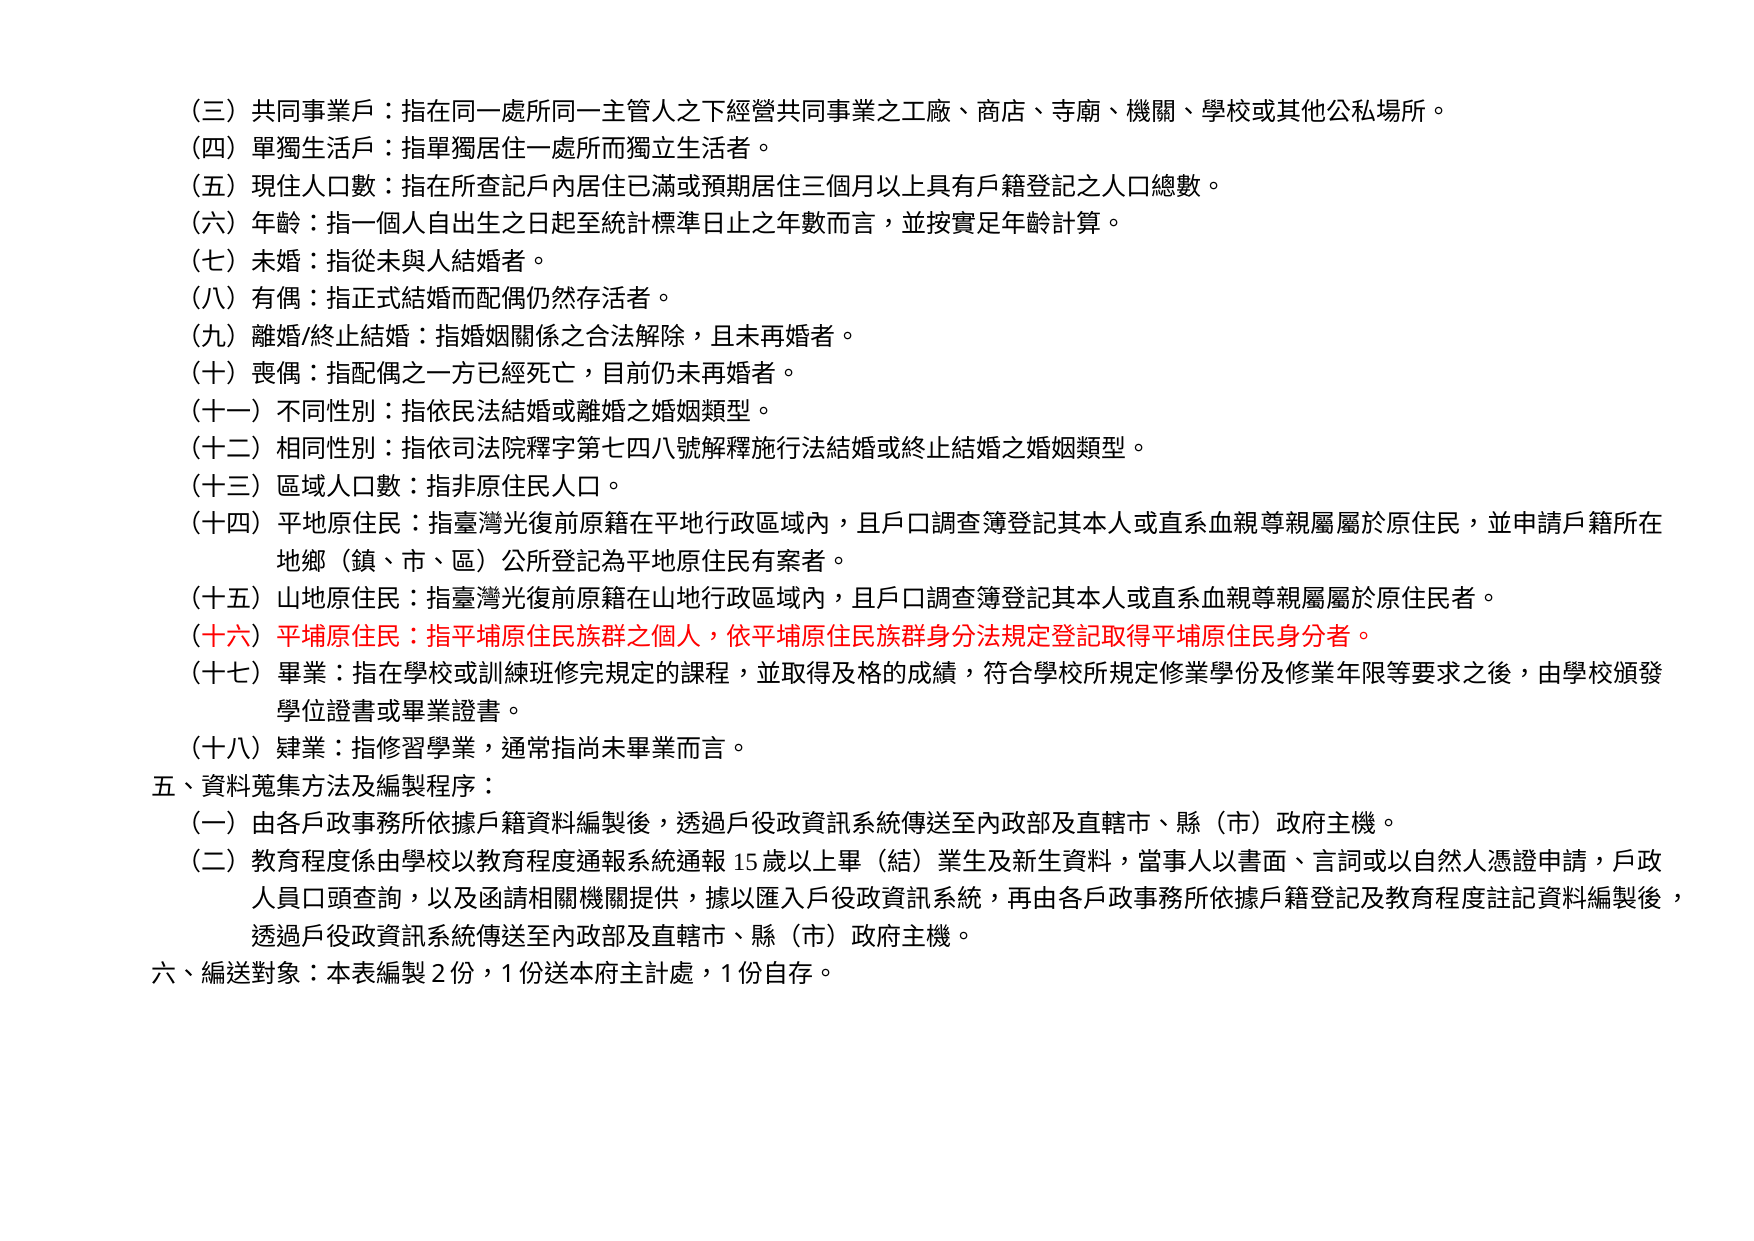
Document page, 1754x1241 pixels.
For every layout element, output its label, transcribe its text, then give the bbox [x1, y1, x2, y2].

text （十八）肄業：指修習學業，通常指尚未畢業而言。 [176, 728, 1665, 765]
text （十六）平埔原住民：指平埔原住民族群之個人，依平埔原住民族群身分法規定登記取得平埔原住民身分者。 [176, 615, 1665, 653]
text （十三）區域人口數：指非原住民人口。 [176, 465, 1665, 503]
text （八）有偶：指正式結婚而配偶仍然存活者。 [176, 278, 1665, 315]
text 六、編送對象：本表編製2份，1份送本府主計處，1份自存。 [126, 953, 1665, 990]
text （三）共同事業戶：指在同一處所同一主管人之下經營共同事業之工廠、商店、寺廟、機關、學校或其他公私場所。 [176, 90, 1665, 128]
text （二）教育程度係由學校以教育程度通報系統通報15歲以上畢（結）業生及新生資料，當事人以書面、言詞或以自然人憑證申請，戶政人員口頭查詢，以及函請相關機關提供，據以匯入戶役政資訊系統，再由各戶政事務所依據戶籍登記及教育程度註記資料編製後，透過戶役政資訊系統傳送至內政部及直轄市、縣（市）政府主機。 [176, 840, 1665, 953]
text 五、資料蒐集方法及編製程序： [151, 765, 1665, 803]
text （一）由各戶政事務所依據戶籍資料編製後，透過戶役政資訊系統傳送至內政部及直轄市、縣（市）政府主機。 [176, 803, 1665, 840]
text （十四）平地原住民：指臺灣光復前原籍在平地行政區域內，且戶口調查簿登記其本人或直系血親尊親屬屬於原住民，並申請戶籍所在地鄉（鎮、市、區）公所登記為平地原住民有案者。 [176, 503, 1665, 578]
text （六）年齡：指一個人自出生之日起至統計標準日止之年數而言，並按實足年齡計算。 [176, 203, 1665, 240]
text （十五）山地原住民：指臺灣光復前原籍在山地行政區域內，且戶口調查簿登記其本人或直系血親尊親屬屬於原住民者。 [176, 578, 1665, 615]
text （十七）畢業：指在學校或訓練班修完規定的課程，並取得及格的成績，符合學校所規定修業學份及修業年限等要求之後，由學校頒發學位證書或畢業證書。 [176, 653, 1665, 728]
text （十二）相同性別：指依司法院釋字第七四八號解釋施行法結婚或終止結婚之婚姻類型。 [176, 428, 1665, 465]
text （十）喪偶：指配偶之一方已經死亡，目前仍未再婚者。 [176, 353, 1665, 390]
text （九）離婚/終止結婚：指婚姻關係之合法解除，且未再婚者。 [176, 315, 1665, 353]
text （五）現住人口數：指在所查記戶內居住已滿或預期居住三個月以上具有戶籍登記之人口總數。 [176, 165, 1665, 203]
text （十一）不同性別：指依民法結婚或離婚之婚姻類型。 [176, 390, 1665, 428]
text （四）單獨生活戶：指單獨居住一處所而獨立生活者。 [176, 128, 1665, 165]
text （七）未婚：指從未與人結婚者。 [176, 240, 1665, 278]
